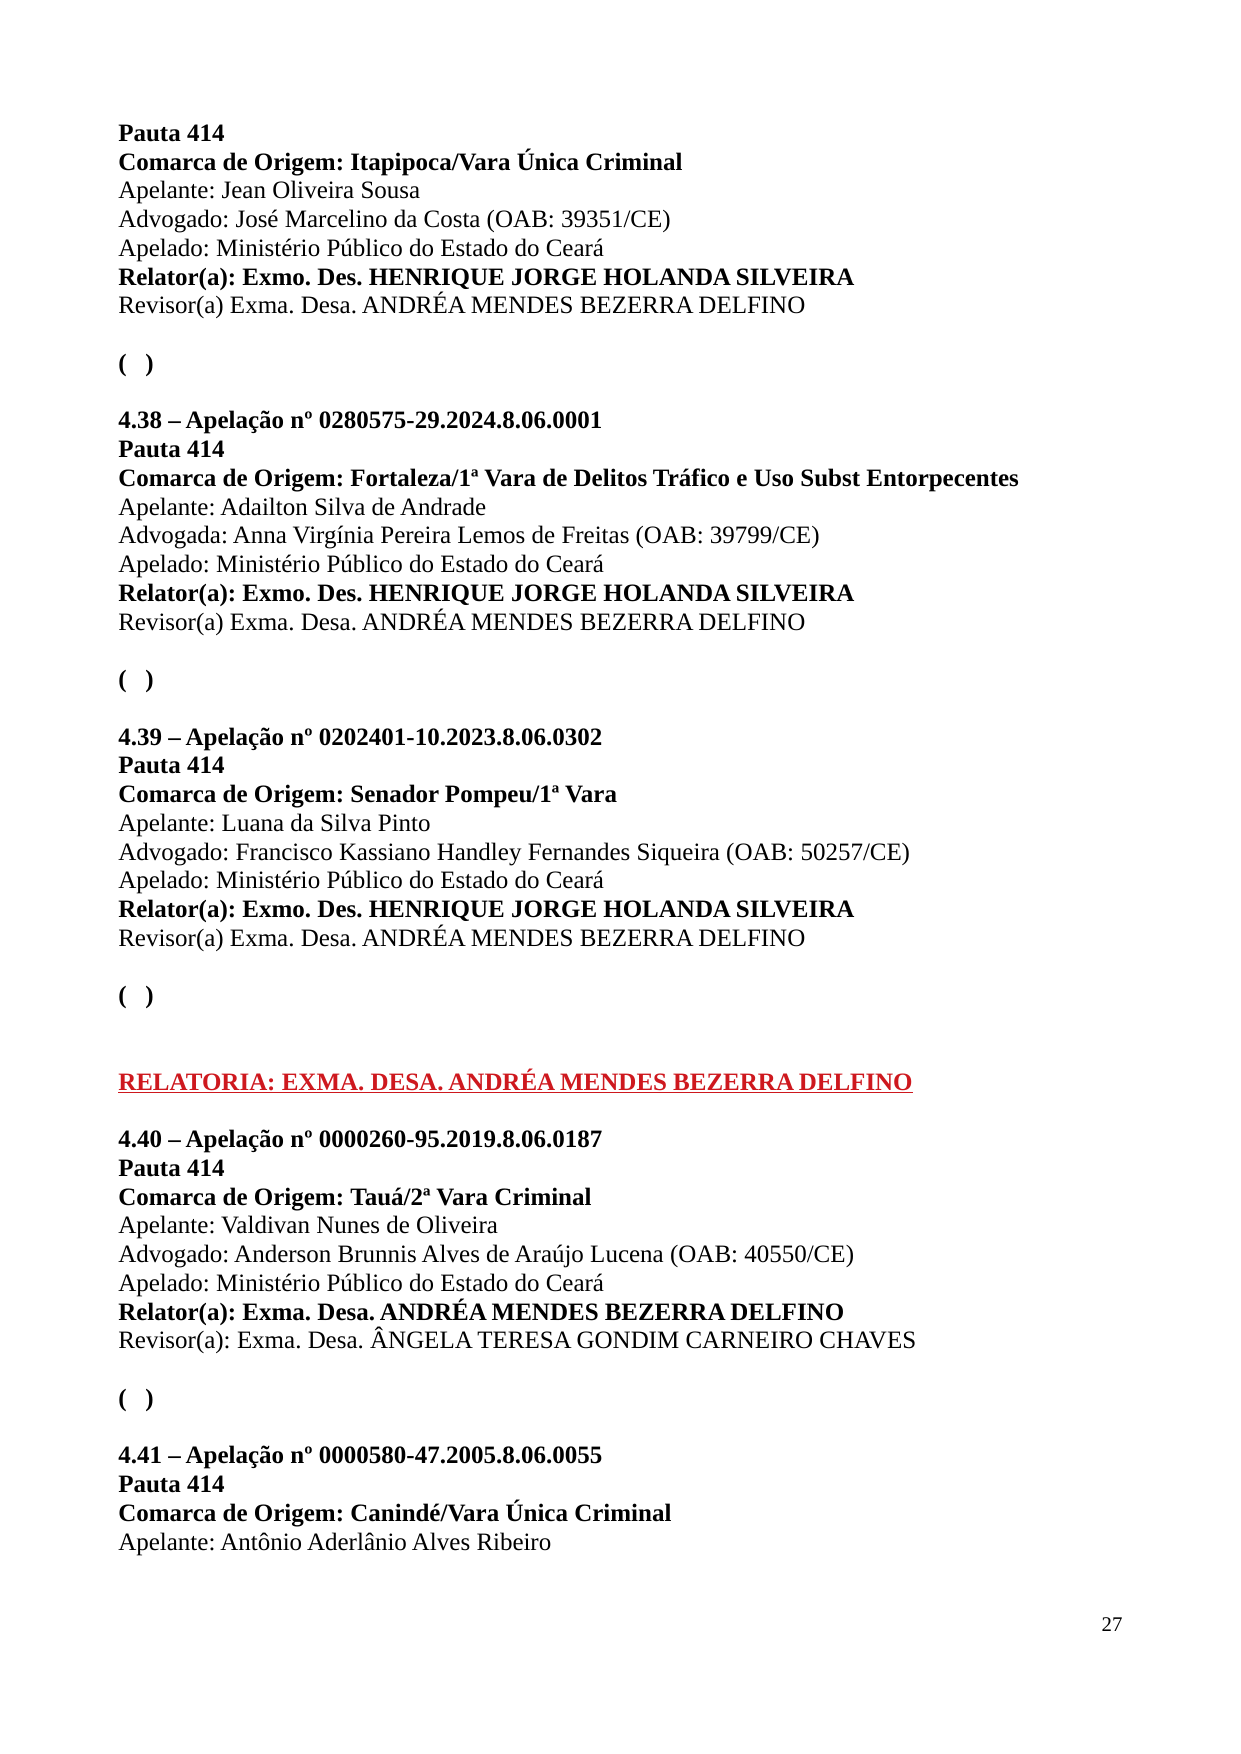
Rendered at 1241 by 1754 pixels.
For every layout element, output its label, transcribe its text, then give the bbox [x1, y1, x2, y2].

text 4.38 – Apelação nº 0280575-29.2024.8.06.0001 [118, 406, 1122, 434]
text Revisor(a): Exma. Desa. ÂNGELA TERESA GONDIM CARNEIRO CHAVES [118, 1326, 1122, 1354]
text Apelado: Ministério Público do Estado do Ceará [118, 549, 1122, 578]
text Apelante: Jean Oliveira Sousa [118, 176, 1122, 204]
text Apelante: Valdivan Nunes de Oliveira [118, 1211, 1122, 1239]
text 4.41 – Apelação nº 0000580-47.2005.8.06.0055 [118, 1441, 1122, 1469]
text Apelado: Ministério Público do Estado do Ceará [118, 1268, 1122, 1297]
text Comarca de Origem: Senador Pompeu/1ª Vara [118, 779, 1122, 808]
text Comarca de Origem: Itapipoca/Vara Única Criminal [118, 147, 1122, 176]
text Comarca de Origem: Canindé/Vara Única Criminal [118, 1498, 1122, 1527]
text Advogada: Anna Virgínia Pereira Lemos de Freitas (OAB: 39799/CE) [118, 521, 1122, 549]
text Pauta 414 [118, 1153, 1122, 1182]
text Pauta 414 [118, 751, 1122, 779]
text Apelante: Antônio Aderlânio Alves Ribeiro [118, 1527, 1122, 1556]
text Revisor(a) Exma. Desa. ANDRÉA MENDES BEZERRA DELFINO [118, 923, 1122, 952]
text ( ) [118, 981, 1122, 1009]
text Revisor(a) Exma. Desa. ANDRÉA MENDES BEZERRA DELFINO [118, 607, 1122, 636]
text Pauta 414 [118, 1469, 1122, 1498]
text Advogado: Anderson Brunnis Alves de Araújo Lucena (OAB: 40550/CE) [118, 1239, 1122, 1268]
text Comarca de Origem: Fortaleza/1ª Vara de Delitos Tráfico e Uso Subst Entorpecentes [118, 463, 1122, 492]
text Relator(a): Exmo. Des. HENRIQUE JORGE HOLANDA SILVEIRA [118, 262, 1122, 291]
text Advogado: José Marcelino da Costa (OAB: 39351/CE) [118, 204, 1122, 233]
text Relator(a): Exmo. Des. HENRIQUE JORGE HOLANDA SILVEIRA [118, 578, 1122, 607]
text 4.40 – Apelação nº 0000260-95.2019.8.06.0187 [118, 1124, 1122, 1153]
text Comarca de Origem: Tauá/2ª Vara Criminal [118, 1182, 1122, 1211]
text Relator(a): Exma. Desa. ANDRÉA MENDES BEZERRA DELFINO [118, 1297, 1122, 1326]
text Pauta 414 [118, 434, 1122, 463]
text Advogado: Francisco Kassiano Handley Fernandes Siqueira (OAB: 50257/CE) [118, 837, 1122, 866]
text Apelante: Adailton Silva de Andrade [118, 492, 1122, 521]
text Relator(a): Exmo. Des. HENRIQUE JORGE HOLANDA SILVEIRA [118, 894, 1122, 923]
text 4.39 – Apelação nº 0202401-10.2023.8.06.0302 [118, 722, 1122, 751]
text Apelado: Ministério Público do Estado do Ceará [118, 866, 1122, 894]
text Apelado: Ministério Público do Estado do Ceará [118, 233, 1122, 262]
text ( ) [118, 1383, 1122, 1412]
text Pauta 414 [118, 118, 1122, 147]
text ( ) [118, 348, 1122, 377]
text ( ) [118, 664, 1122, 693]
text RELATORIA: EXMA. DESA. ANDRÉA MENDES BEZERRA DELFINO [118, 1067, 1122, 1096]
text Revisor(a) Exma. Desa. ANDRÉA MENDES BEZERRA DELFINO [118, 291, 1122, 319]
text Apelante: Luana da Silva Pinto [118, 808, 1122, 837]
